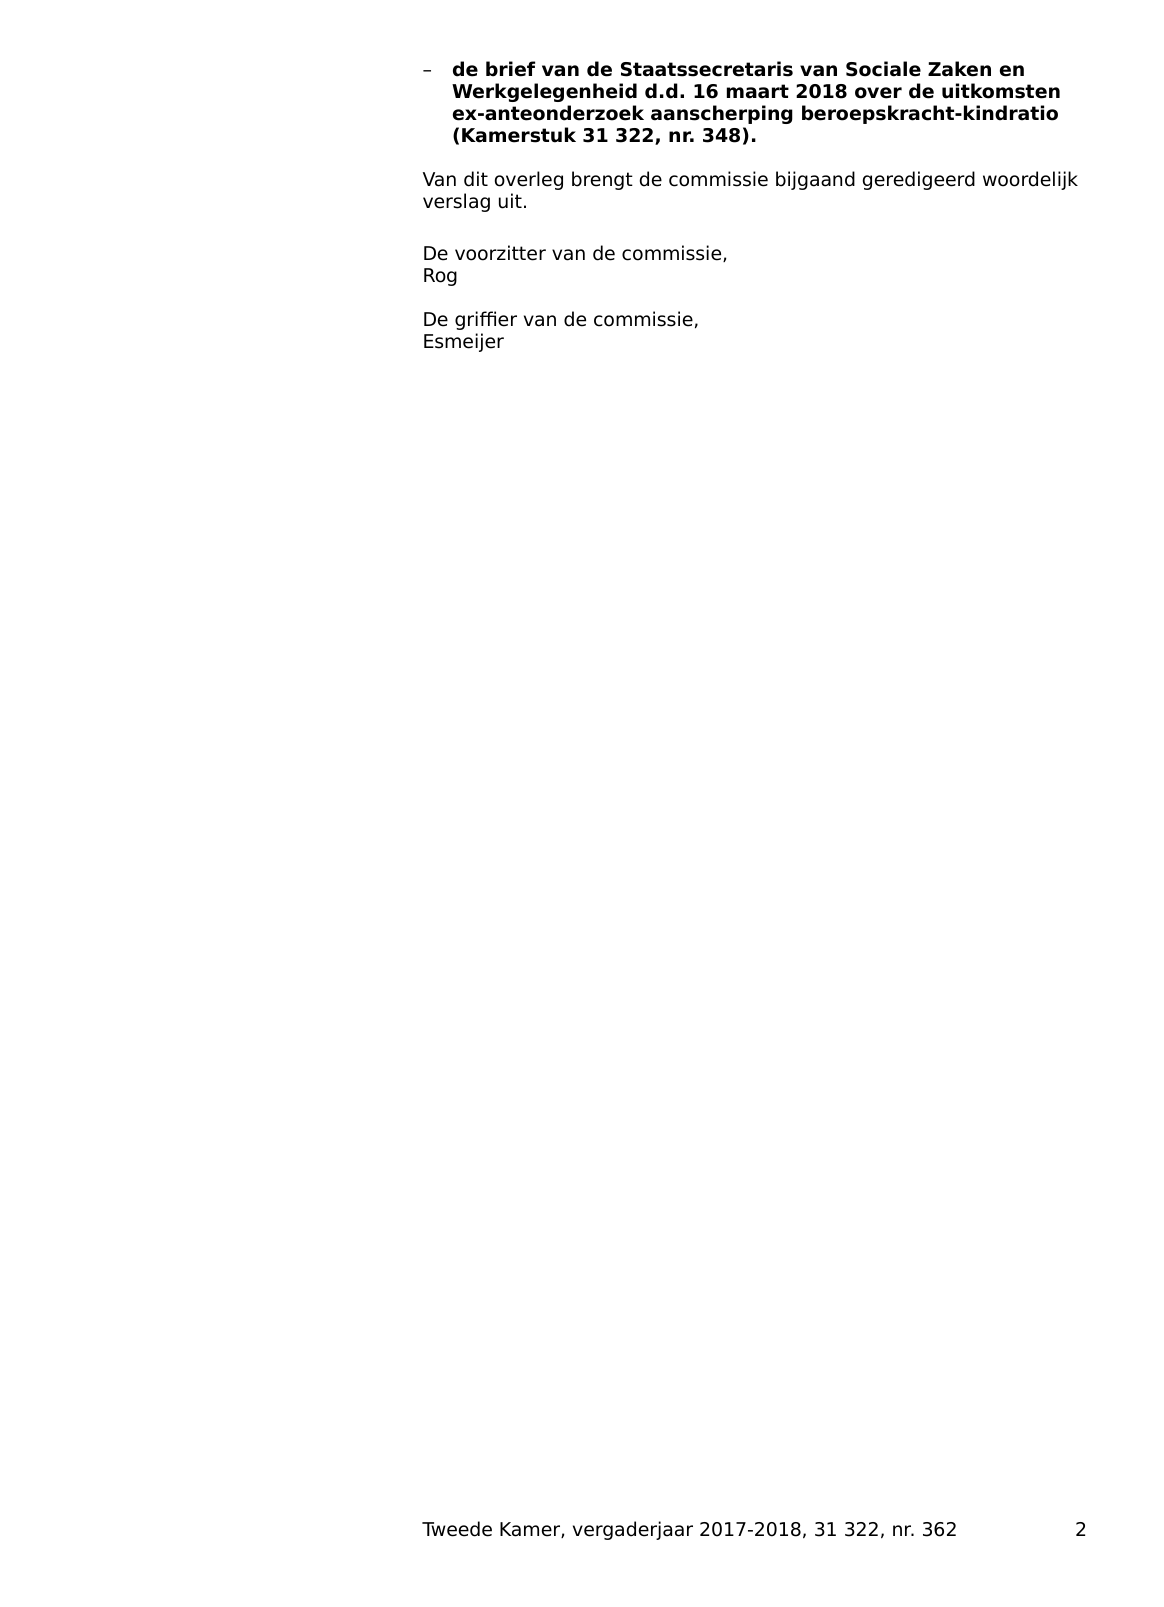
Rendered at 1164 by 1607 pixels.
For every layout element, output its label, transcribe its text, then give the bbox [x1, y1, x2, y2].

text De voorzitter van de commissie, Rog [422, 243, 1087, 287]
text De griffier van de commissie, Esmeijer [422, 309, 1087, 353]
text Van dit overleg brengt de commissie bijgaand geredigeerd woordelijk verslag uit. [422, 169, 1087, 213]
text – de brief van de Staatssecretaris van Sociale Zaken en Werkgelegenheid d.d. 16 maart 2018 over de uitkomsten ex-anteonderzoek aanscherping beroepskracht-kindratio (Kamerstuk 31 322, nr. 348). [422, 59, 1087, 147]
